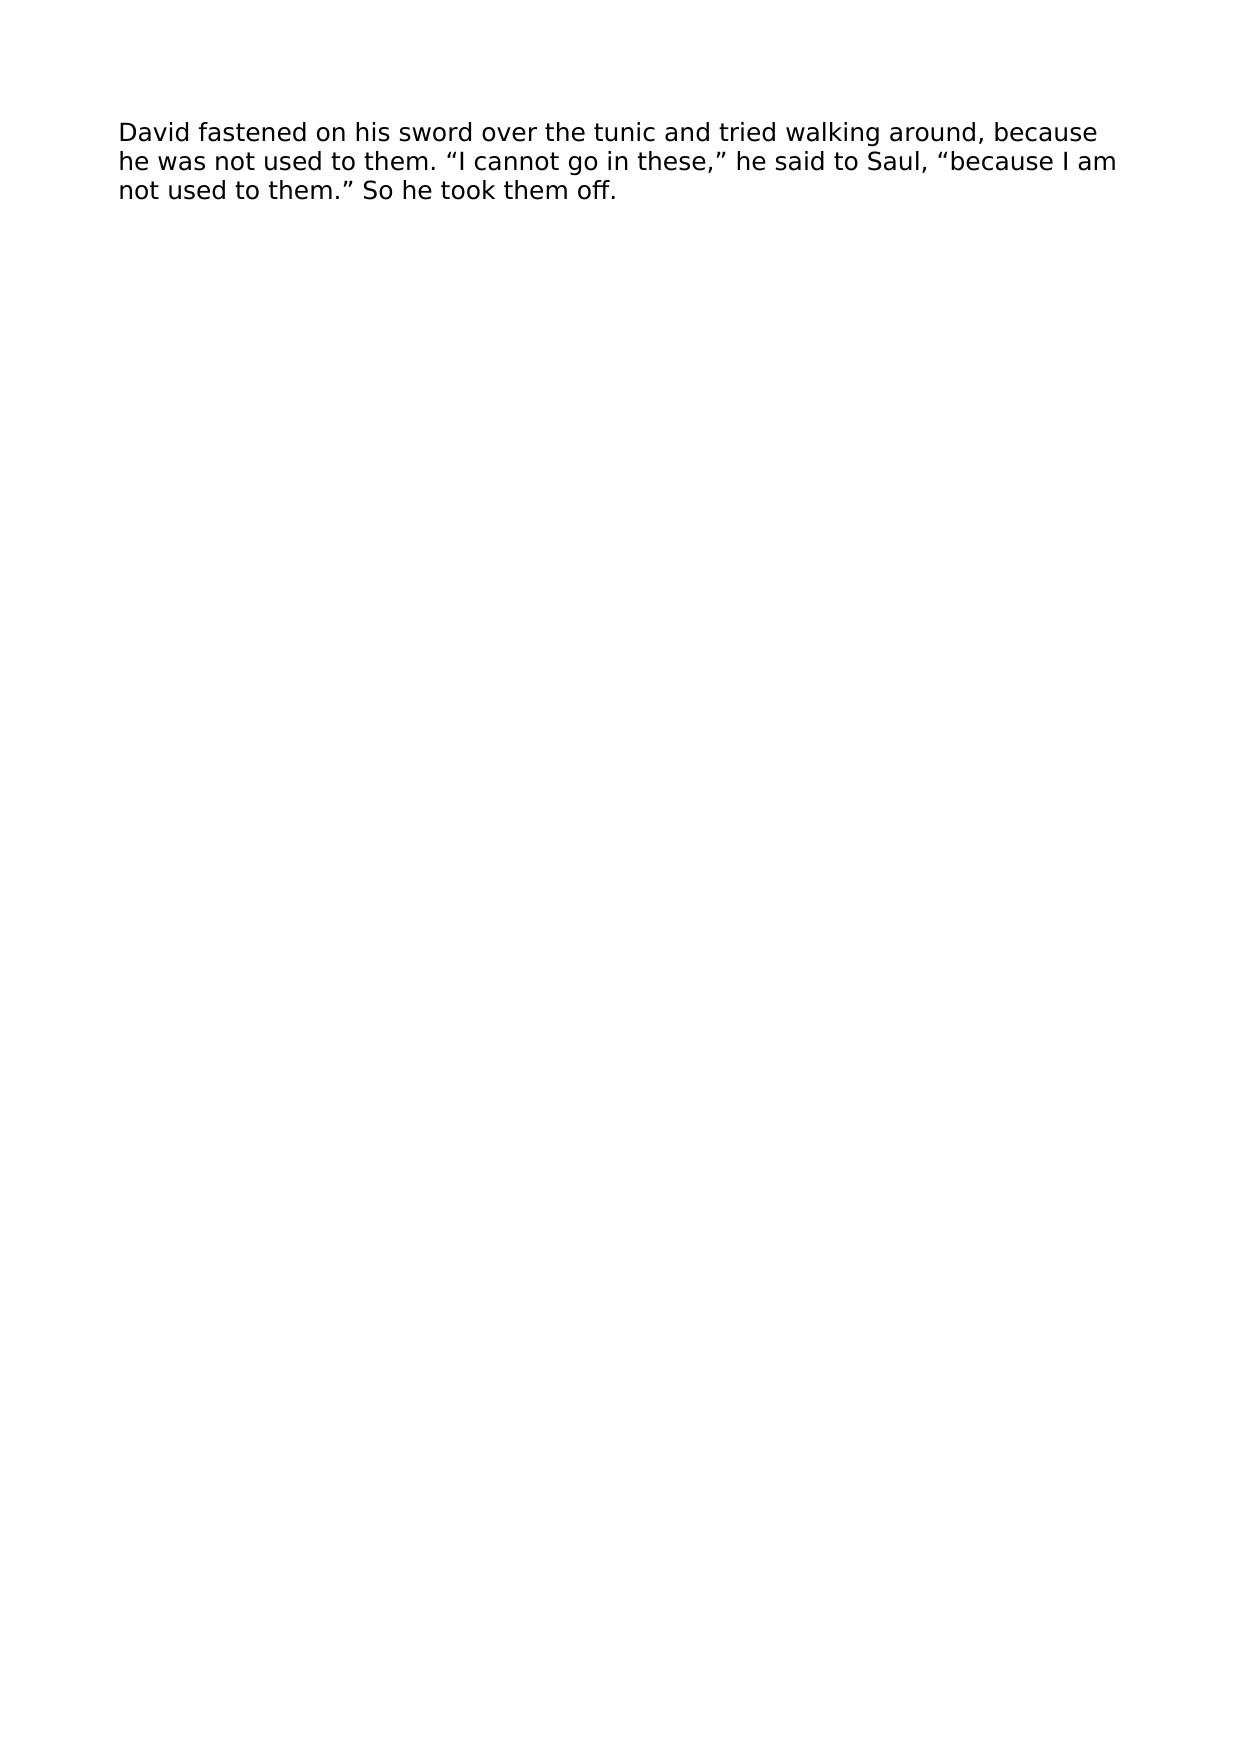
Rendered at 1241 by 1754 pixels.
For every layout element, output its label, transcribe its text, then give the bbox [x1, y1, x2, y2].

text David fastened on his sword over the tunic and tried walking around, because he was not used to them. “I cannot go in these,” he said to Saul, “because I am not used to them.” So he took them off. [118, 118, 1122, 206]
